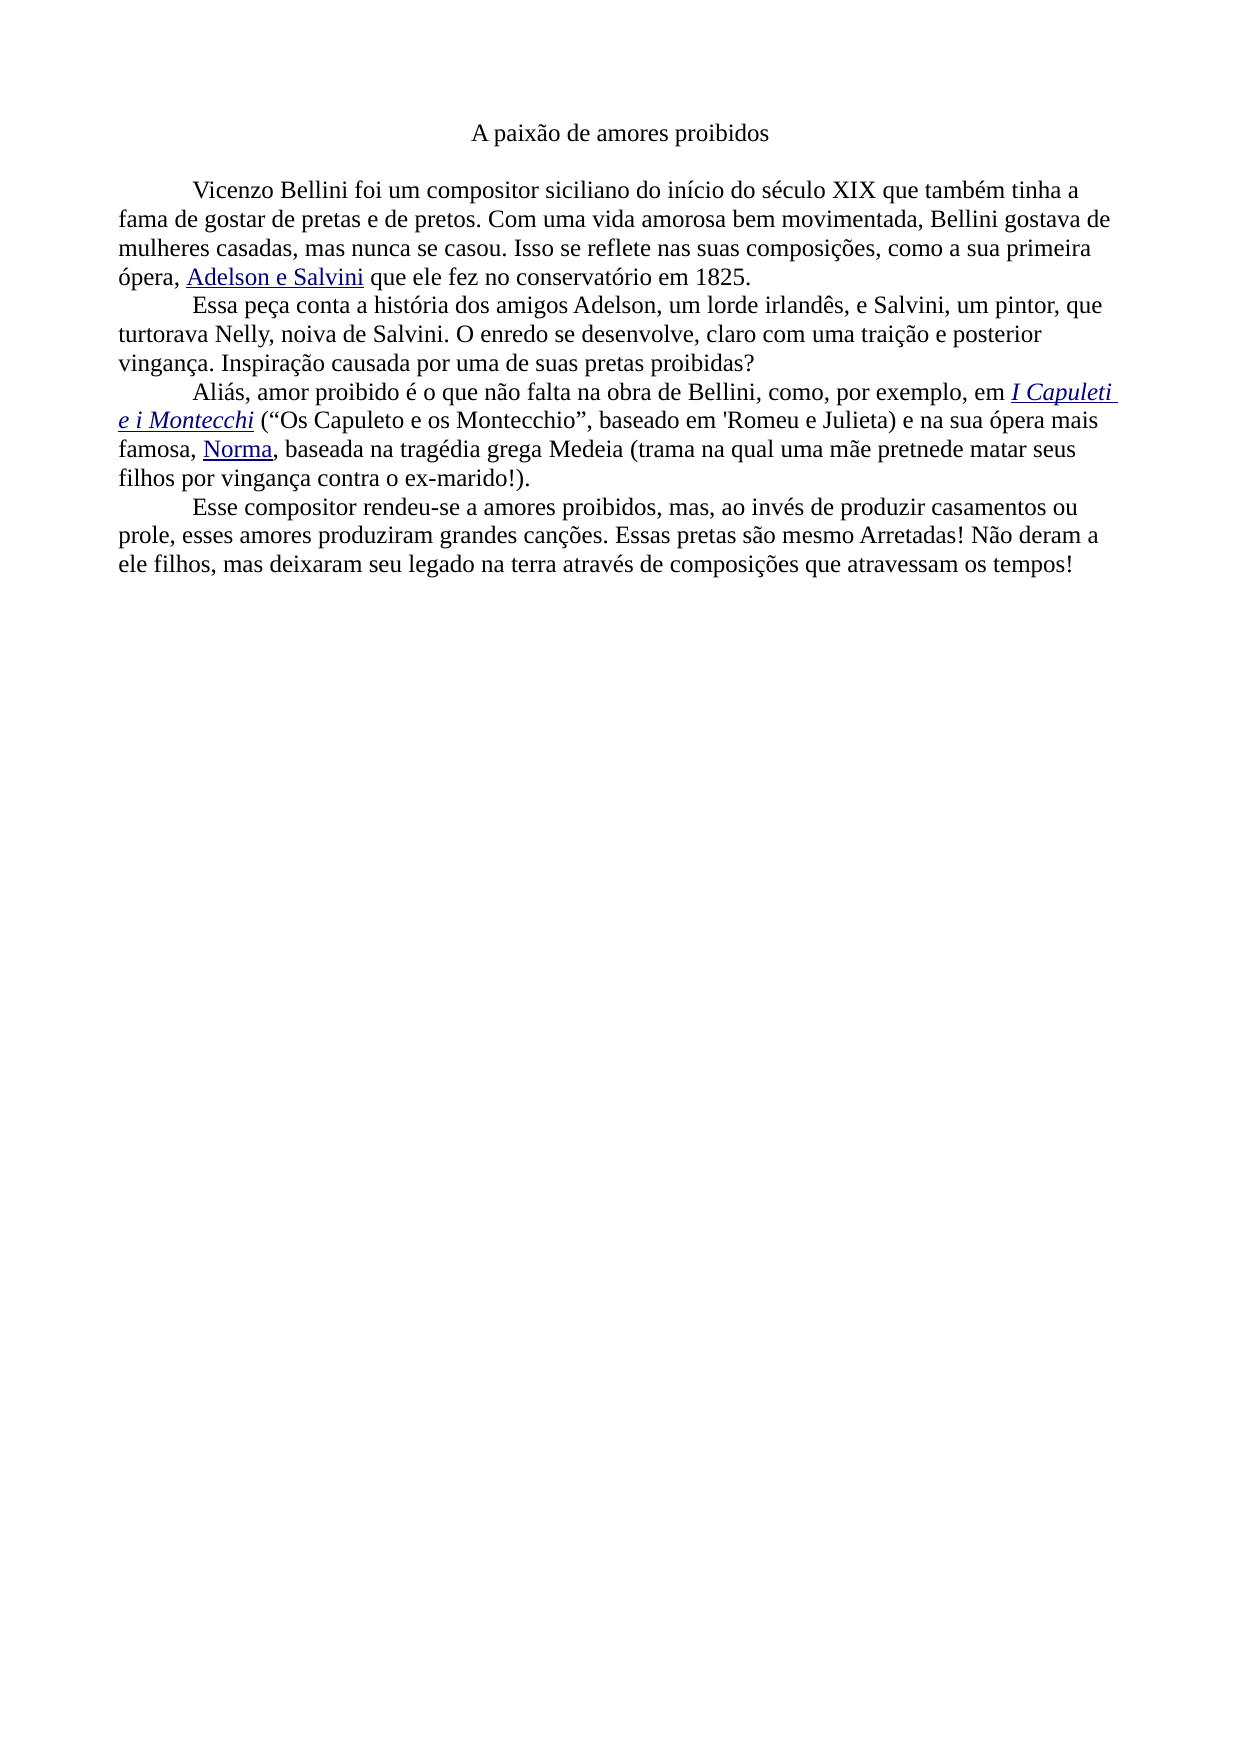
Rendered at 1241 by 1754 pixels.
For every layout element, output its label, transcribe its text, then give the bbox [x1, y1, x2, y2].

text Esse compositor rendeu-se a amores proibidos, mas, ao invés de produzir casamentos ou prole, esses amores produziram grandes canções. Essas pretas são mesmo Arretadas! Não deram a ele filhos, mas deixaram seu legado na terra através de composições que atravessam os tempos! [118, 492, 1122, 578]
text Aliás, amor proibido é o que não falta na obra de Bellini, como, por exemplo, em I Capuleti e i Montecchi (“Os Capuleto e os Montecchio”, baseado em 'Romeu e Julieta) e na sua ópera mais famosa, Norma, baseada na tragédia grega Medeia (trama na qual uma mãe pretnede matar seus filhos por vingança contra o ex-marido!). [118, 377, 1122, 492]
text Essa peça conta a história dos amigos Adelson, um lorde irlandês, e Salvini, um pintor, que turtorava Nelly, noiva de Salvini. O enredo se desenvolve, claro com uma traição e posterior vingança. Inspiração causada por uma de suas pretas proibidas? [118, 291, 1122, 377]
text Vicenzo Bellini foi um compositor siciliano do início do século XIX que também tinha a fama de gostar de pretas e de pretos. Com uma vida amorosa bem movimentada, Bellini gostava de mulheres casadas, mas nunca se casou. Isso se reflete nas suas composições, como a sua primeira ópera, Adelson e Salvini que ele fez no conservatório em 1825. [118, 176, 1122, 291]
text A paixão de amores proibidos [118, 118, 1122, 147]
